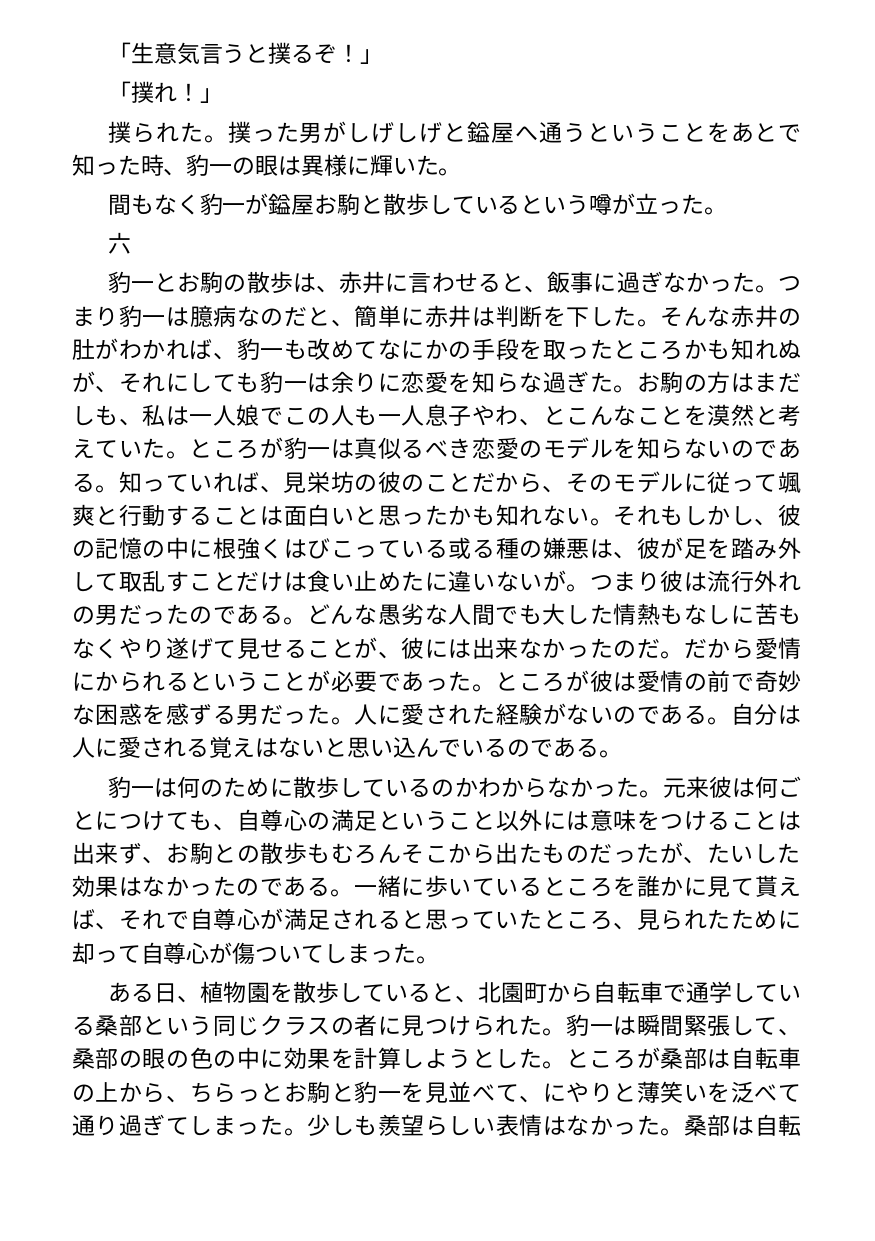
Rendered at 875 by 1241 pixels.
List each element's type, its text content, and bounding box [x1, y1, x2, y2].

text 豹一とお駒の散歩は、赤井に言わせると、飯事に過ぎなかった。つまり豹一は臆病なのだと、簡単に赤井は判断を下した。そんな赤井の肚がわかれば、豹一も改めてなにかの手段を取ったところかも知れぬが、それにしても豹一は余りに恋愛を知らな過ぎた。お駒の方はまだしも、私は一人娘でこの人も一人息子やわ、とこんなことを漠然と考えていた。ところが豹一は真似るべき恋愛のモデルを知らないのである。知っていれば、見栄坊の彼のことだから、そのモデルに従って颯爽と行動することは面白いと思ったかも知れない。それもしかし、彼の記憶の中に根強くはびこっている或る種の嫌悪は、彼が足を踏み外して取乱すことだけは食い止めたに違いないが。つまり彼は流行外れの男だったのである。どんな愚劣な人間でも大した情熱もなしに苦もなくやり遂げて見せることが、彼には出来なかったのだ。だから愛情にかられるということが必要であった。ところが彼は愛情の前で奇妙な困惑を感ずる男だった。人に愛された経験がないのである。自分は人に愛される覚えはないと思い込んでいるのである。 [72, 265, 802, 763]
text 間もなく豹一が鎰屋お駒と散歩しているという噂が立った。 [72, 187, 802, 220]
text 「生意気言うと撲るぞ！」 [72, 36, 802, 69]
text 六 [72, 226, 802, 259]
text 豹一は何のために散歩しているのかわからなかった。元来彼は何ごとにつけても、自尊心の満足ということ以外には意味をつけることは出来ず、お駒との散歩もむろんそこから出たものだったが、たいした効果はなかったのである。一緒に歩いているところを誰かに見て貰えば、それで自尊心が満足されると思っていたところ、見られたために却って自尊心が傷ついてしまった。 [72, 769, 802, 969]
text ある日、植物園を散歩していると、北園町から自転車で通学している桑部という同じクラスの者に見つけられた。豹一は瞬間緊張して、桑部の眼の色の中に効果を計算しようとした。ところが桑部は自転車の上から、ちらっとお駒と豹一を見並べて、にやりと薄笑いを泛べて通り過ぎてしまった。少しも羨望らしい表情はなかった。桑部は自転 [72, 975, 802, 1141]
text 「撲れ！」 [72, 75, 802, 108]
text 撲られた。撲った男がしげしげと鎰屋へ通うということをあとで知った時、豹一の眼は異様に輝いた。 [72, 114, 802, 181]
